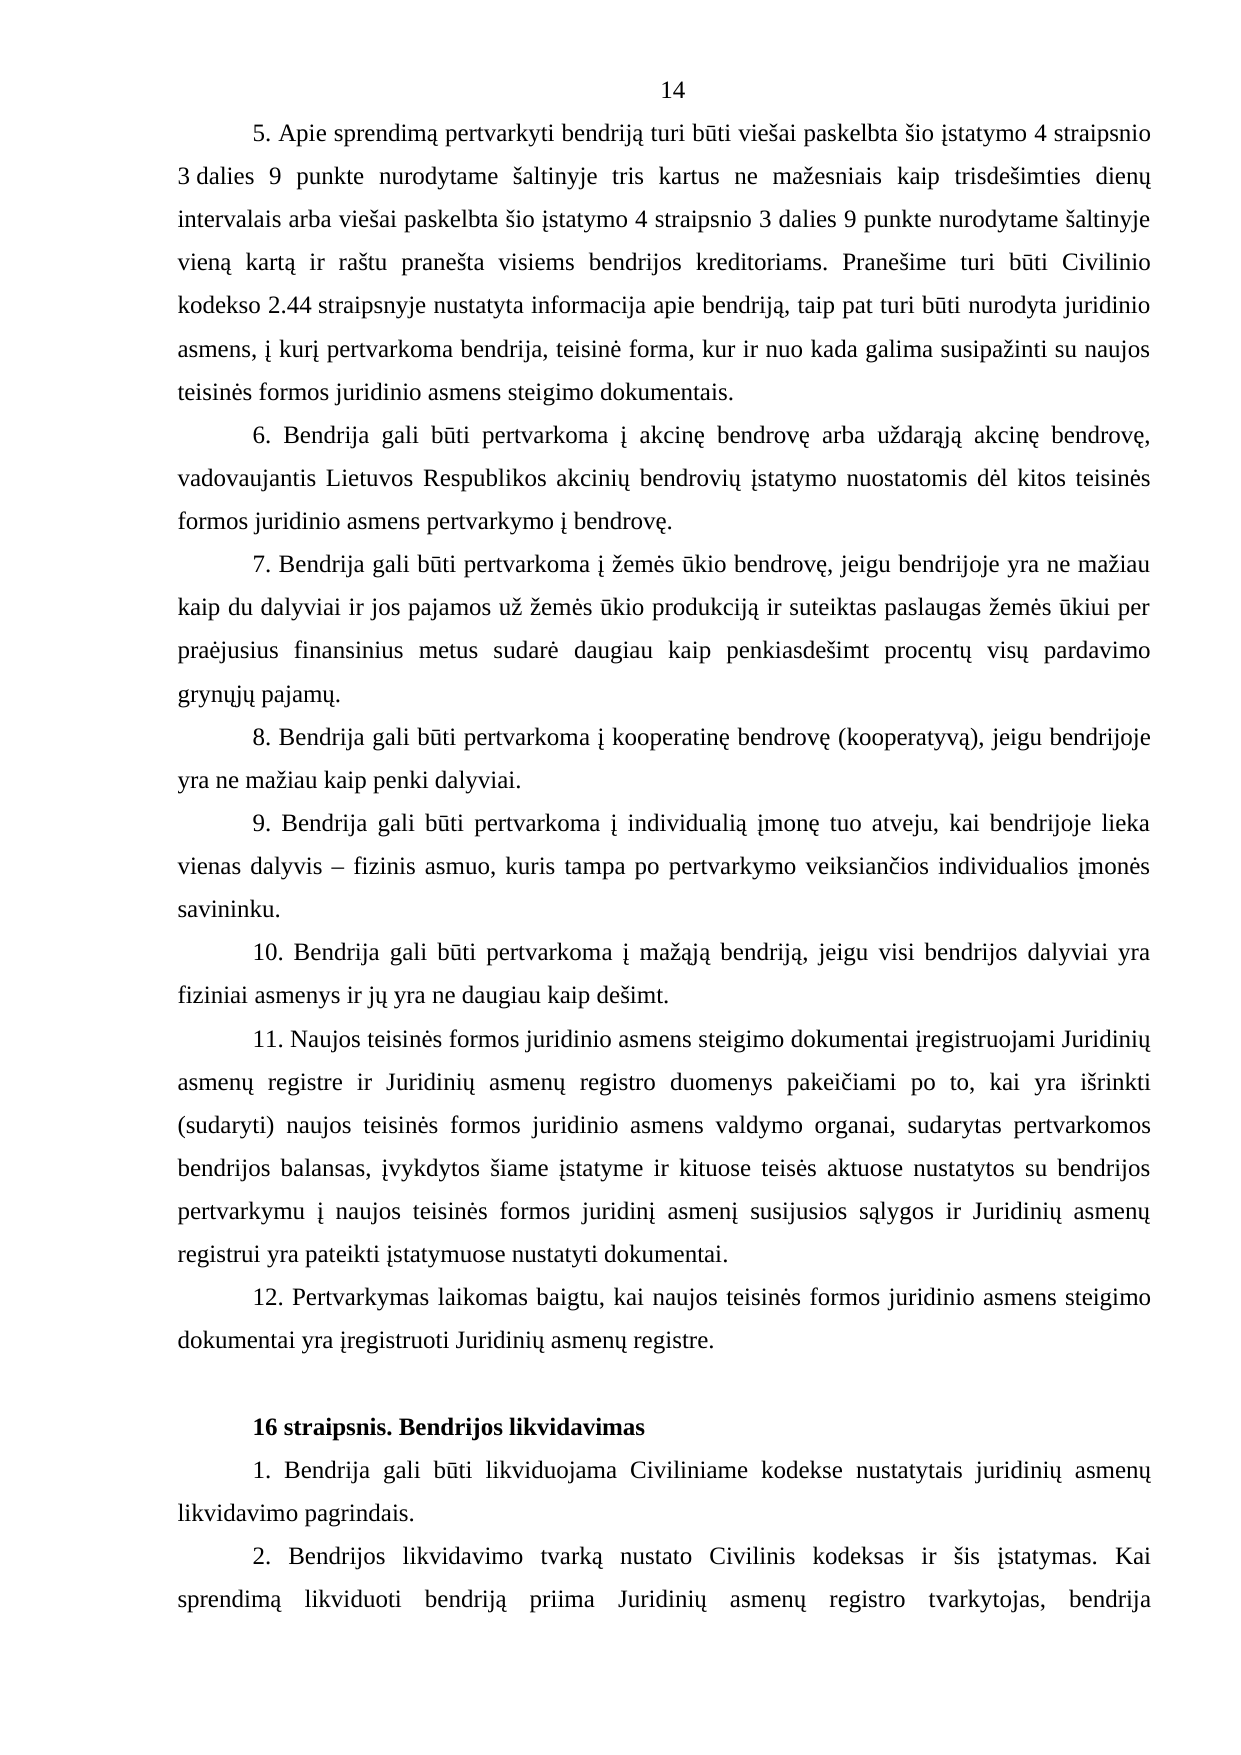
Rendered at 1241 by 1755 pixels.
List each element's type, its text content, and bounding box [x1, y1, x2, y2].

text 2. Bendrijos likvidavimo tvarką nustato Civilinis kodeksas ir šis įstatymas. Kai sprendimą likviduoti bendriją priima Juridinių asmenų registro tvarkytojas, bendrija [177, 1541, 1152, 1613]
text 16 straipsnis. Bendrijos likvidavimas [177, 1412, 1152, 1441]
text 6. Bendrija gali būti pertvarkoma į akcinę bendrovę arba uždarąją akcinę bendrovę, vadovaujantis Lietuvos Respublikos akcinių bendrovių įstatymo nuostatomis dėl kitos teisinės formos juridinio asmens pertvarkymo į bendrovę. [177, 420, 1152, 535]
text 11. Naujos teisinės formos juridinio asmens steigimo dokumentai įregistruojami Juridinių asmenų registre ir Juridinių asmenų registro duomenys pakeičiami po to, kai yra išrinkti (sudaryti) naujos teisinės formos juridinio asmens valdymo organai, sudarytas pertvarkomos bendrijos balansas, įvykdytos šiame įstatyme ir kituose teisės aktuose nustatytos su bendrijos pertvarkymu į naujos teisinės formos juridinį asmenį susijusios sąlygos ir Juridinių asmenų registrui yra pateikti įstatymuose nustatyti dokumentai. [177, 1024, 1152, 1268]
text 5. Apie sprendimą pertvarkyti bendriją turi būti viešai paskelbta šio įstatymo 4 straipsnio 3 dalies 9 punkte nurodytame šaltinyje tris kartus ne mažesniais kaip trisdešimties dienų intervalais arba viešai paskelbta šio įstatymo 4 straipsnio 3 dalies 9 punkte nurodytame šaltinyje vieną kartą ir raštu pranešta visiems bendrijos kreditoriams. Pranešime turi būti Civilinio kodekso 2.44 straipsnyje nustatyta informacija apie bendriją, taip pat turi būti nurodyta juridinio asmens, į kurį pertvarkoma bendrija, teisinė forma, kur ir nuo kada galima susipažinti su naujos teisinės formos juridinio asmens steigimo dokumentais. [177, 118, 1152, 406]
text 1. Bendrija gali būti likviduojama Civiliniame kodekse nustatytais juridinių asmenų likvidavimo pagrindais. [177, 1455, 1152, 1527]
text 12. Pertvarkymas laikomas baigtu, kai naujos teisinės formos juridinio asmens steigimo dokumentai yra įregistruoti Juridinių asmenų registre. [177, 1282, 1152, 1354]
text 8. Bendrija gali būti pertvarkoma į kooperatinę bendrovę (kooperatyvą), jeigu bendrijoje yra ne mažiau kaip penki dalyviai. [177, 722, 1152, 794]
text 10. Bendrija gali būti pertvarkoma į mažąją bendriją, jeigu visi bendrijos dalyviai yra fiziniai asmenys ir jų yra ne daugiau kaip dešimt. [177, 937, 1152, 1009]
text 9. Bendrija gali būti pertvarkoma į individualią įmonę tuo atveju, kai bendrijoje lieka vienas dalyvis – fizinis asmuo, kuris tampa po pertvarkymo veiksiančios individualios įmonės savininku. [177, 808, 1152, 923]
text 7. Bendrija gali būti pertvarkoma į žemės ūkio bendrovę, jeigu bendrijoje yra ne mažiau kaip du dalyviai ir jos pajamos už žemės ūkio produkciją ir suteiktas paslaugas žemės ūkiui per praėjusius finansinius metus sudarė daugiau kaip penkiasdešimt procentų visų pardavimo grynųjų pajamų. [177, 549, 1152, 707]
